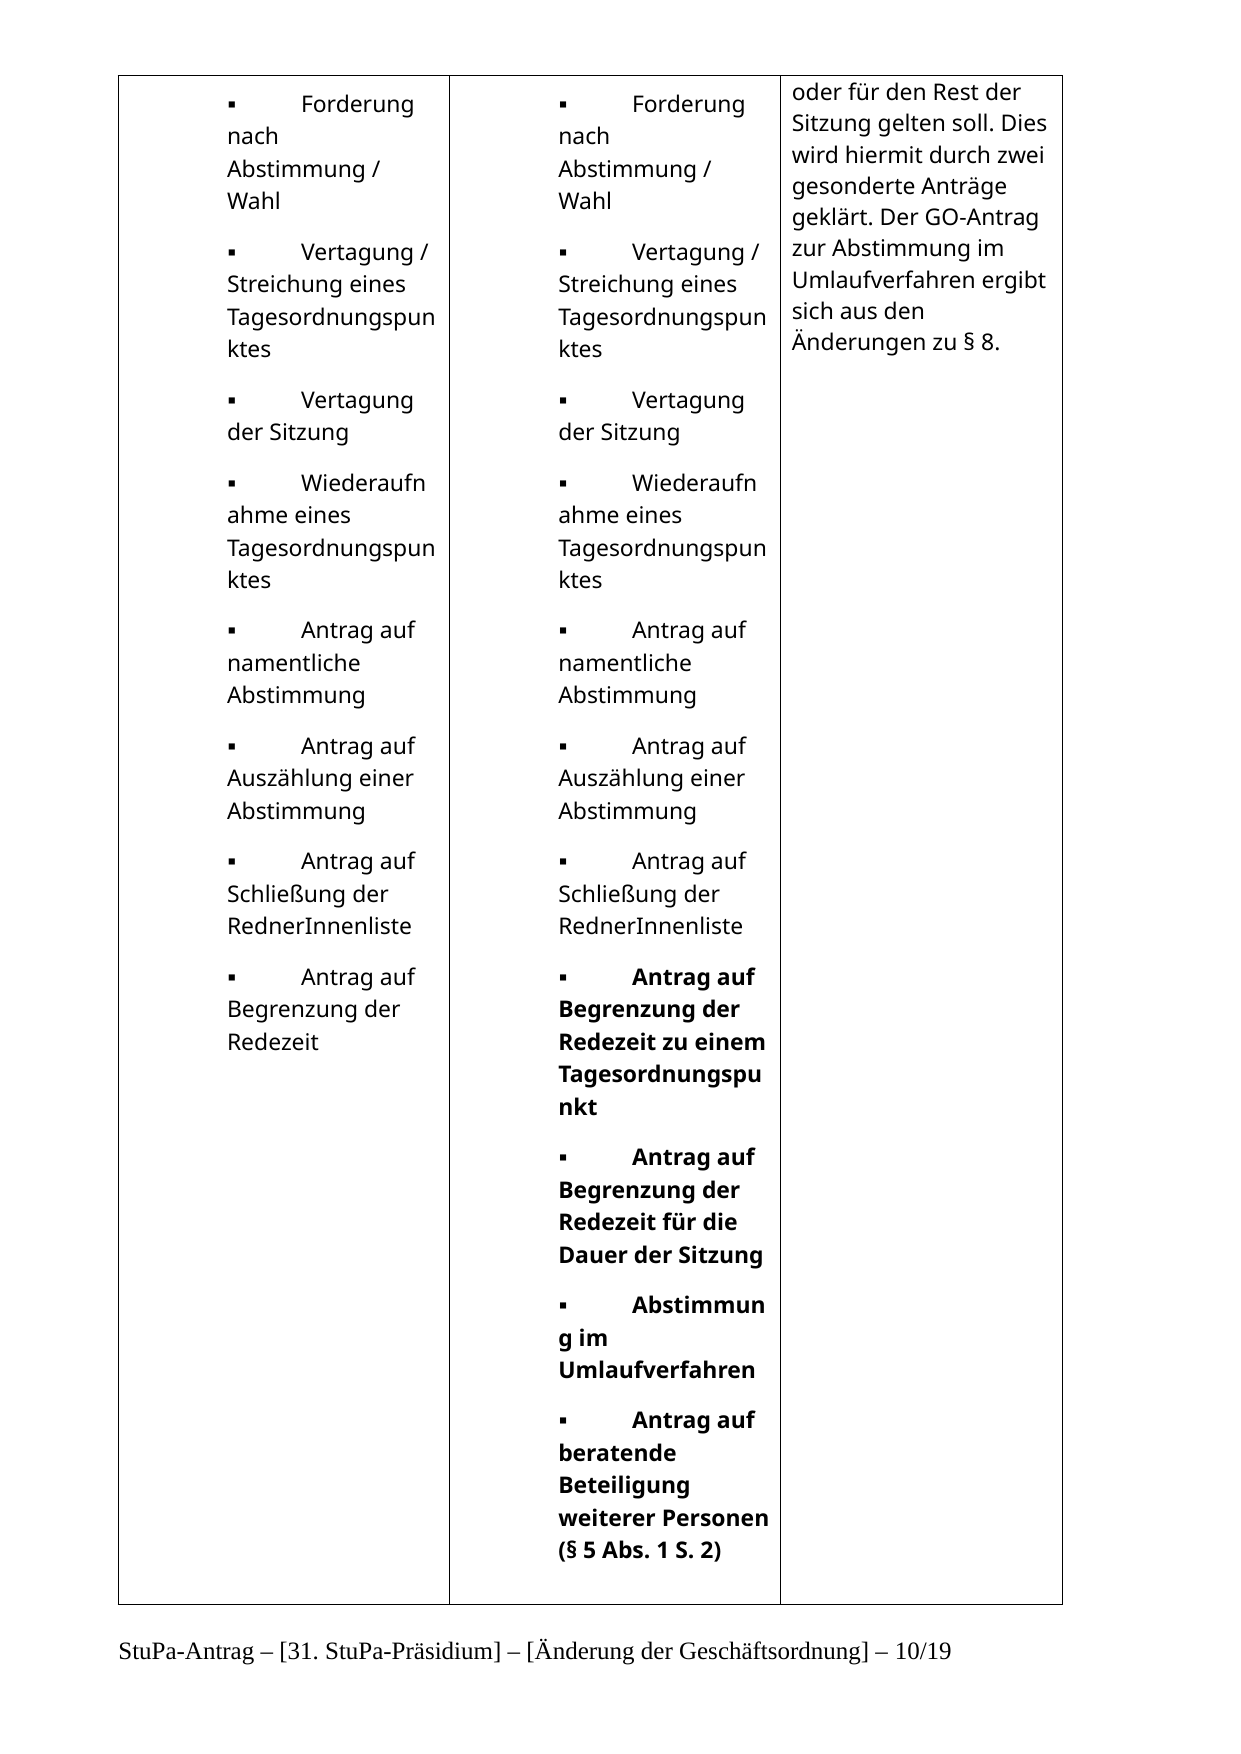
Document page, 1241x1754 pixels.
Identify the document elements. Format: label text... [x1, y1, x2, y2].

table_cell (2) Anträge zur Geschäftsordnung sind: Feststellung der Beschlußfähigkeit Abbruch der Debatte Forderung nach Abstimmung / Wahl Vertagung / Streichung eines Tagesordnungspunktes Vertagung der Sitzung Wiederaufnahme eines Tagesordnungspunktes Antrag auf namentliche Abstimmung Antrag auf Auszählung einer Abstimmung Antrag auf Schließung der RednerInnenliste Antrag auf Begrenzung der Redezeit [119, 76, 449, 1604]
table_cell (2) Anträge zur Geschäftsordnung sind: Feststellung der Beschlussfähigkeit Abbruch der Debatte Forderung nach Abstimmung / Wahl Vertagung / Streichung eines Tagesordnungspunktes Vertagung der Sitzung Wiederaufnahme eines Tagesordnungspunktes Antrag auf namentliche Abstimmung Antrag auf Auszählung einer Abstimmung Antrag auf Schließung der RednerInnenliste Antrag auf Begrenzung der Redezeit zu einem Tagesordnungspunkt Antrag auf Begrenzung der Redezeit für die Dauer der Sitzung Abstimmung im Umlaufverfahren Antrag auf beratende Beteiligung weiterer Personen (§ 5 Abs. 1 S. 2) [450, 76, 780, 1604]
table_cell oder für den Rest der Sitzung gelten soll. Dies wird hiermit durch zwei gesonderte Anträge geklärt. Der GO-Antrag zur Abstimmung im Umlaufverfahren ergibt sich aus den Änderungen zu § 8. [781, 76, 1062, 1604]
